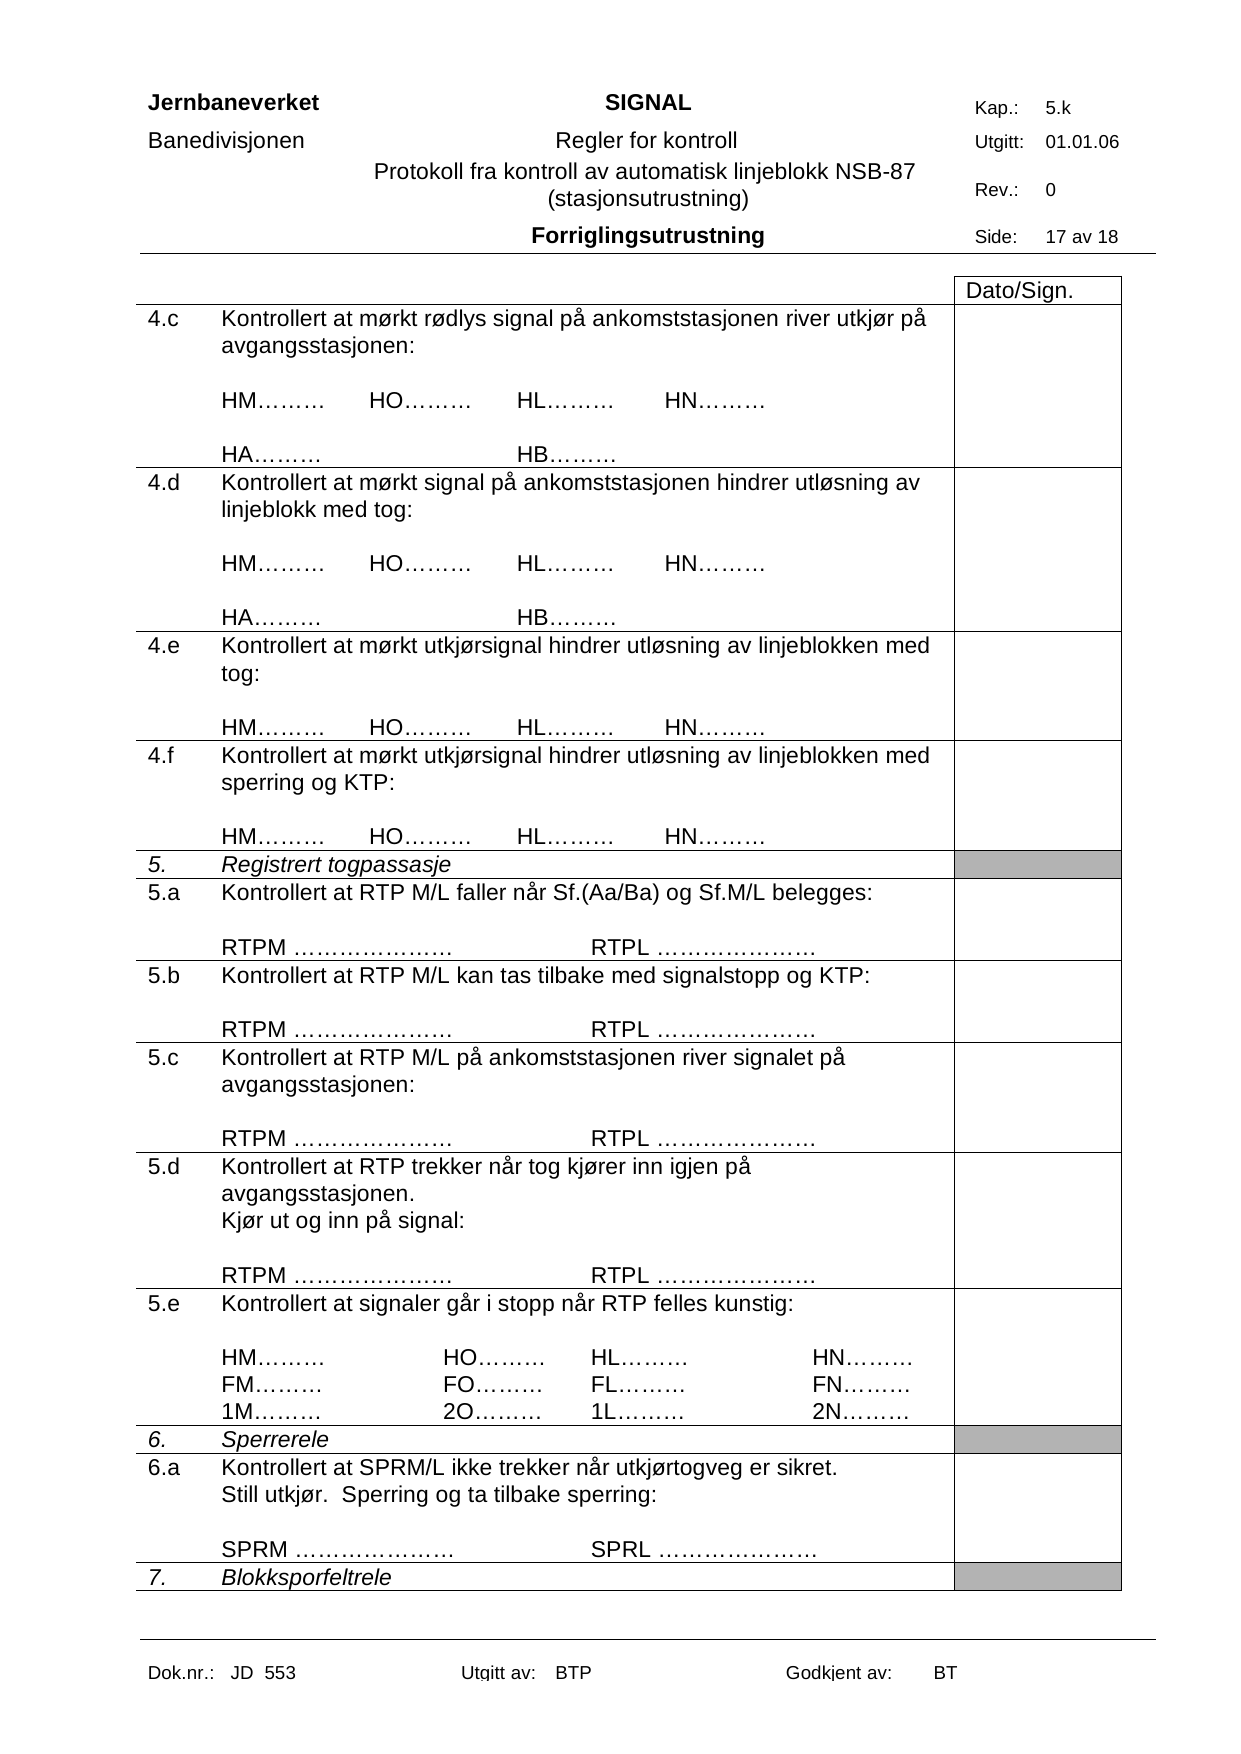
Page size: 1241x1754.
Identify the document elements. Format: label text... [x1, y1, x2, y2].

table_cell [955, 632, 1121, 740]
table_cell 6. [136, 1426, 210, 1453]
table_cell Kontrollert at RTP M/L på ankomststasjonen river signalet på avgangsstasjonen: RTPM ………………… RTPL ………………… [210, 1043, 954, 1152]
table_cell 5.e [136, 1289, 210, 1424]
table_cell [955, 1426, 1121, 1453]
table_cell 6.a [136, 1454, 210, 1562]
table_cell Sperrerele [210, 1426, 954, 1453]
table_cell 5.c [136, 1043, 210, 1152]
table_cell Kontrollert at RTP M/L kan tas tilbake med signalstopp og KTP: RTPM ………………… RTPL ………………… [210, 961, 954, 1042]
table_header [136, 276, 210, 304]
table_cell 4.c [136, 305, 210, 467]
table_cell Kontrollert at SPRM/L ikke trekker når utkjørtogveg er sikret. Still utkjør. Sperring og ta tilbake sperring: SPRM ………………… SPRL ………………… [210, 1454, 954, 1562]
table_cell 4.f [136, 741, 210, 849]
table_cell Kontrollert at RTP M/L faller når Sf.(Aa/Ba) og Sf.M/L belegges: RTPM ………………… RTPL ………………… [210, 879, 954, 960]
table_cell 5. [136, 851, 210, 878]
table_header [210, 276, 954, 304]
table_cell Kontrollert at RTP trekker når tog kjører inn igjen på avgangsstasjonen. Kjør ut og inn på signal: RTPM ………………… RTPL ………………… [210, 1153, 954, 1288]
table_cell [955, 879, 1121, 960]
table_cell [955, 1153, 1121, 1288]
table_cell [955, 1563, 1121, 1590]
table_cell Blokksporfeltrele [210, 1563, 954, 1590]
table_cell 5.b [136, 961, 210, 1042]
table_cell [955, 305, 1121, 467]
table_cell 4.e [136, 632, 210, 740]
table_cell [955, 468, 1121, 631]
table_cell 7. [136, 1563, 210, 1590]
table_cell Kontrollert at mørkt signal på ankomststasjonen hindrer utløsning av linjeblokk med tog: HM……… HO……… HL……… HN……… HA……… HB……… [210, 468, 954, 631]
table_cell 5.a [136, 879, 210, 960]
table_cell Kontrollert at mørkt utkjørsignal hindrer utløsning av linjeblokken med sperring og KTP: HM……… HO……… HL……… HN……… [210, 741, 954, 849]
table_header Dato/Sign. [955, 277, 1121, 304]
table_cell Kontrollert at mørkt rødlys signal på ankomststasjonen river utkjør på avgangsstasjonen: HM……… HO……… HL……… HN……… HA……… HB……… [210, 305, 954, 467]
table_cell Kontrollert at signaler går i stopp når RTP felles kunstig: HM……… HO……… HL……… HN……… FM……… FO……… FL……… FN……… 1M……… 2O……… 1L……… 2N……… [210, 1289, 954, 1424]
table_cell [955, 741, 1121, 849]
table_cell [955, 1043, 1121, 1152]
table_cell [955, 851, 1121, 878]
table_cell 5.d [136, 1153, 210, 1288]
table_cell 4.d [136, 468, 210, 631]
table_cell Registrert togpassasje [210, 851, 954, 878]
table_cell Kontrollert at mørkt utkjørsignal hindrer utløsning av linjeblokken med tog: HM……… HO……… HL……… HN……… [210, 632, 954, 740]
table_cell [955, 1454, 1121, 1562]
table_cell [955, 1289, 1121, 1424]
table_cell [955, 961, 1121, 1042]
